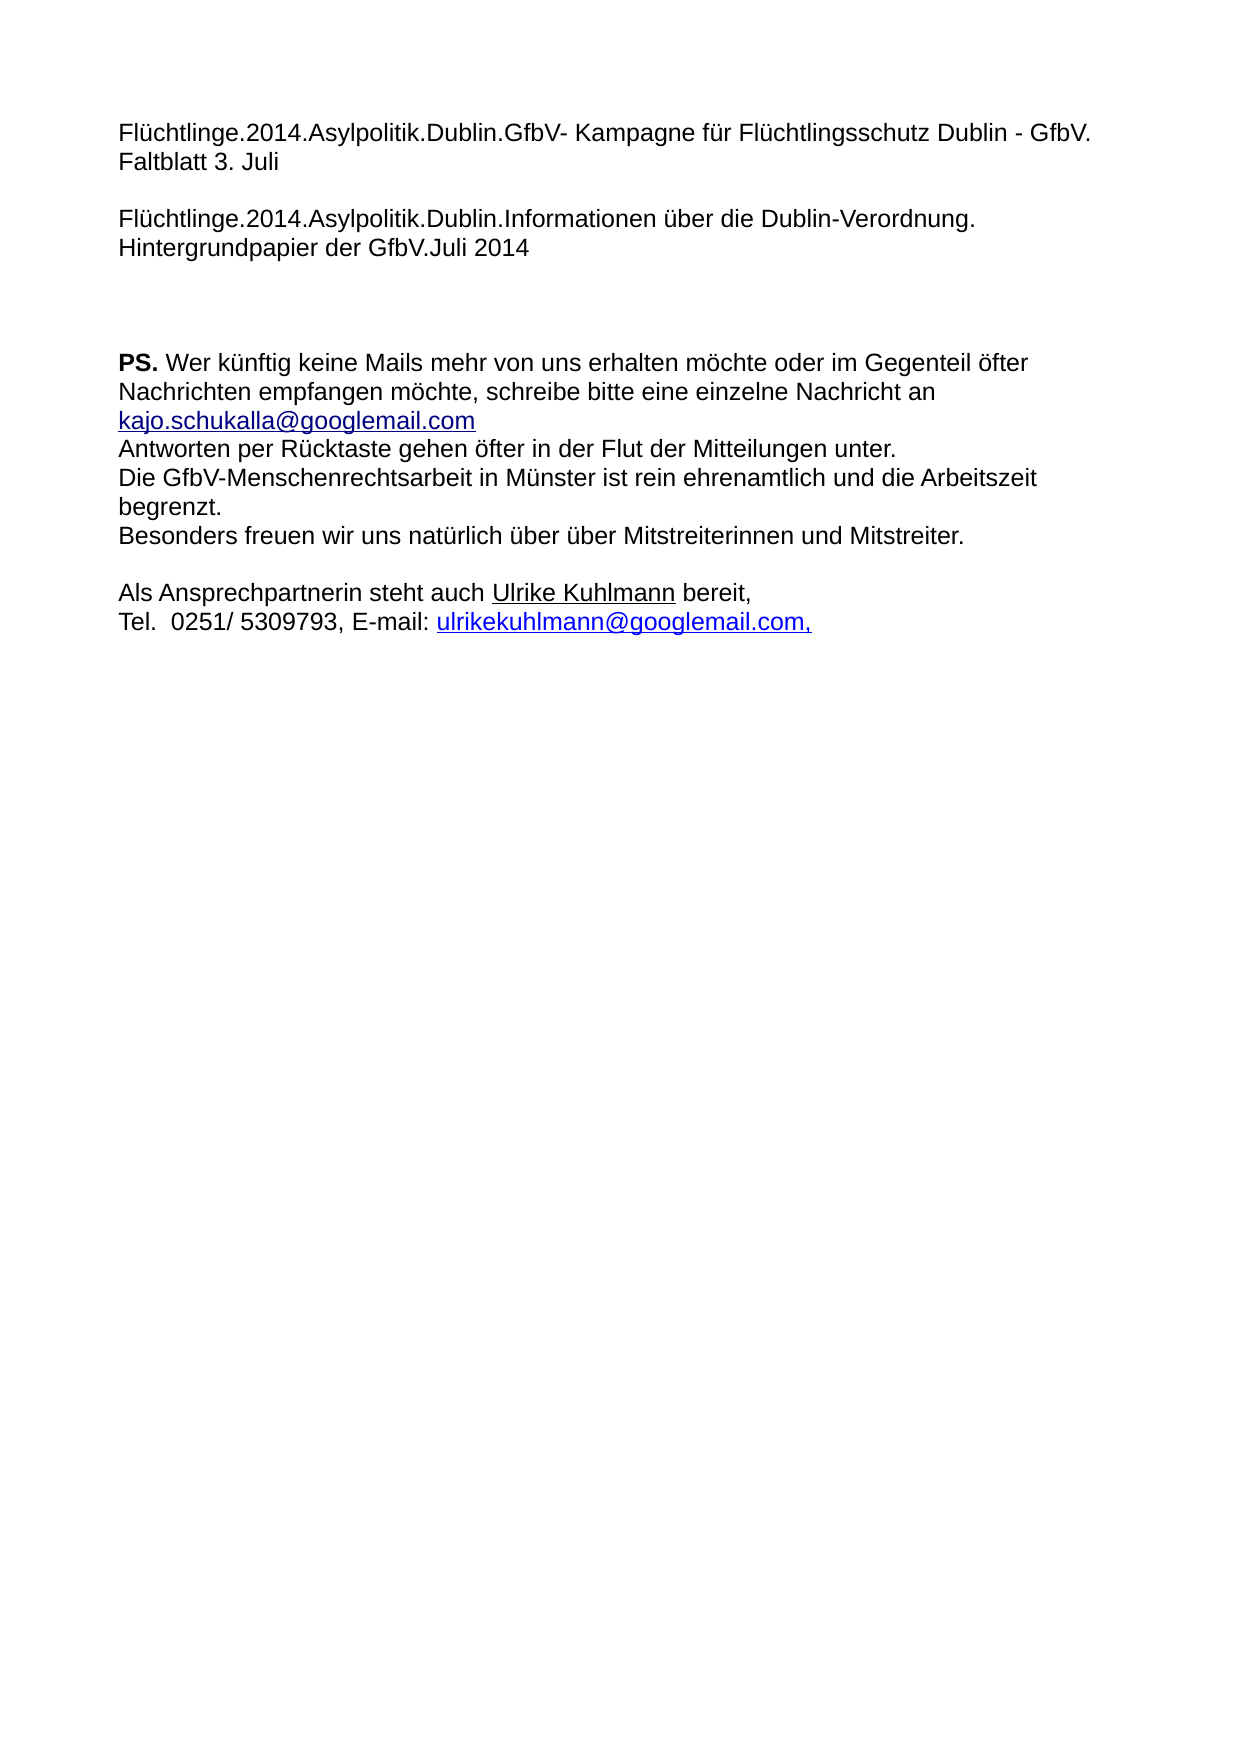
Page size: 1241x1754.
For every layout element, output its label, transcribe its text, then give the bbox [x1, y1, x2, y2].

text Tel. 0251/ 5309793, E-mail: ulrikekuhlmann@googlemail.com, [118, 607, 1130, 636]
text Die GfbV-Menschenrechtsarbeit in Münster ist rein ehrenamtlich und die Arbeitszeit begrenzt. [118, 463, 1122, 521]
text Flüchtlinge.2014.Asylpolitik.Dublin.GfbV- Kampagne für Flüchtlingsschutz Dublin - GfbV. Faltblatt 3. Juli [118, 118, 1122, 176]
text Antworten per Rücktaste gehen öfter in der Flut der Mitteilungen unter. [118, 434, 1122, 463]
text PS. Wer künftig keine Mails mehr von uns erhalten möchte oder im Gegenteil öfter Nachrichten empfangen möchte, schreibe bitte eine einzelne Nachricht an kajo.schukalla@googlemail.com [118, 348, 1122, 434]
text Als Ansprechpartnerin steht auch Ulrike Kuhlmann bereit, [118, 578, 1122, 607]
text Besonders freuen wir uns natürlich über über Mitstreiterinnen und Mitstreiter. [118, 521, 1122, 549]
text Flüchtlinge.2014.Asylpolitik.Dublin.Informationen über die Dublin-Verordnung. Hintergrundpapier der GfbV.Juli 2014 [118, 204, 1130, 262]
